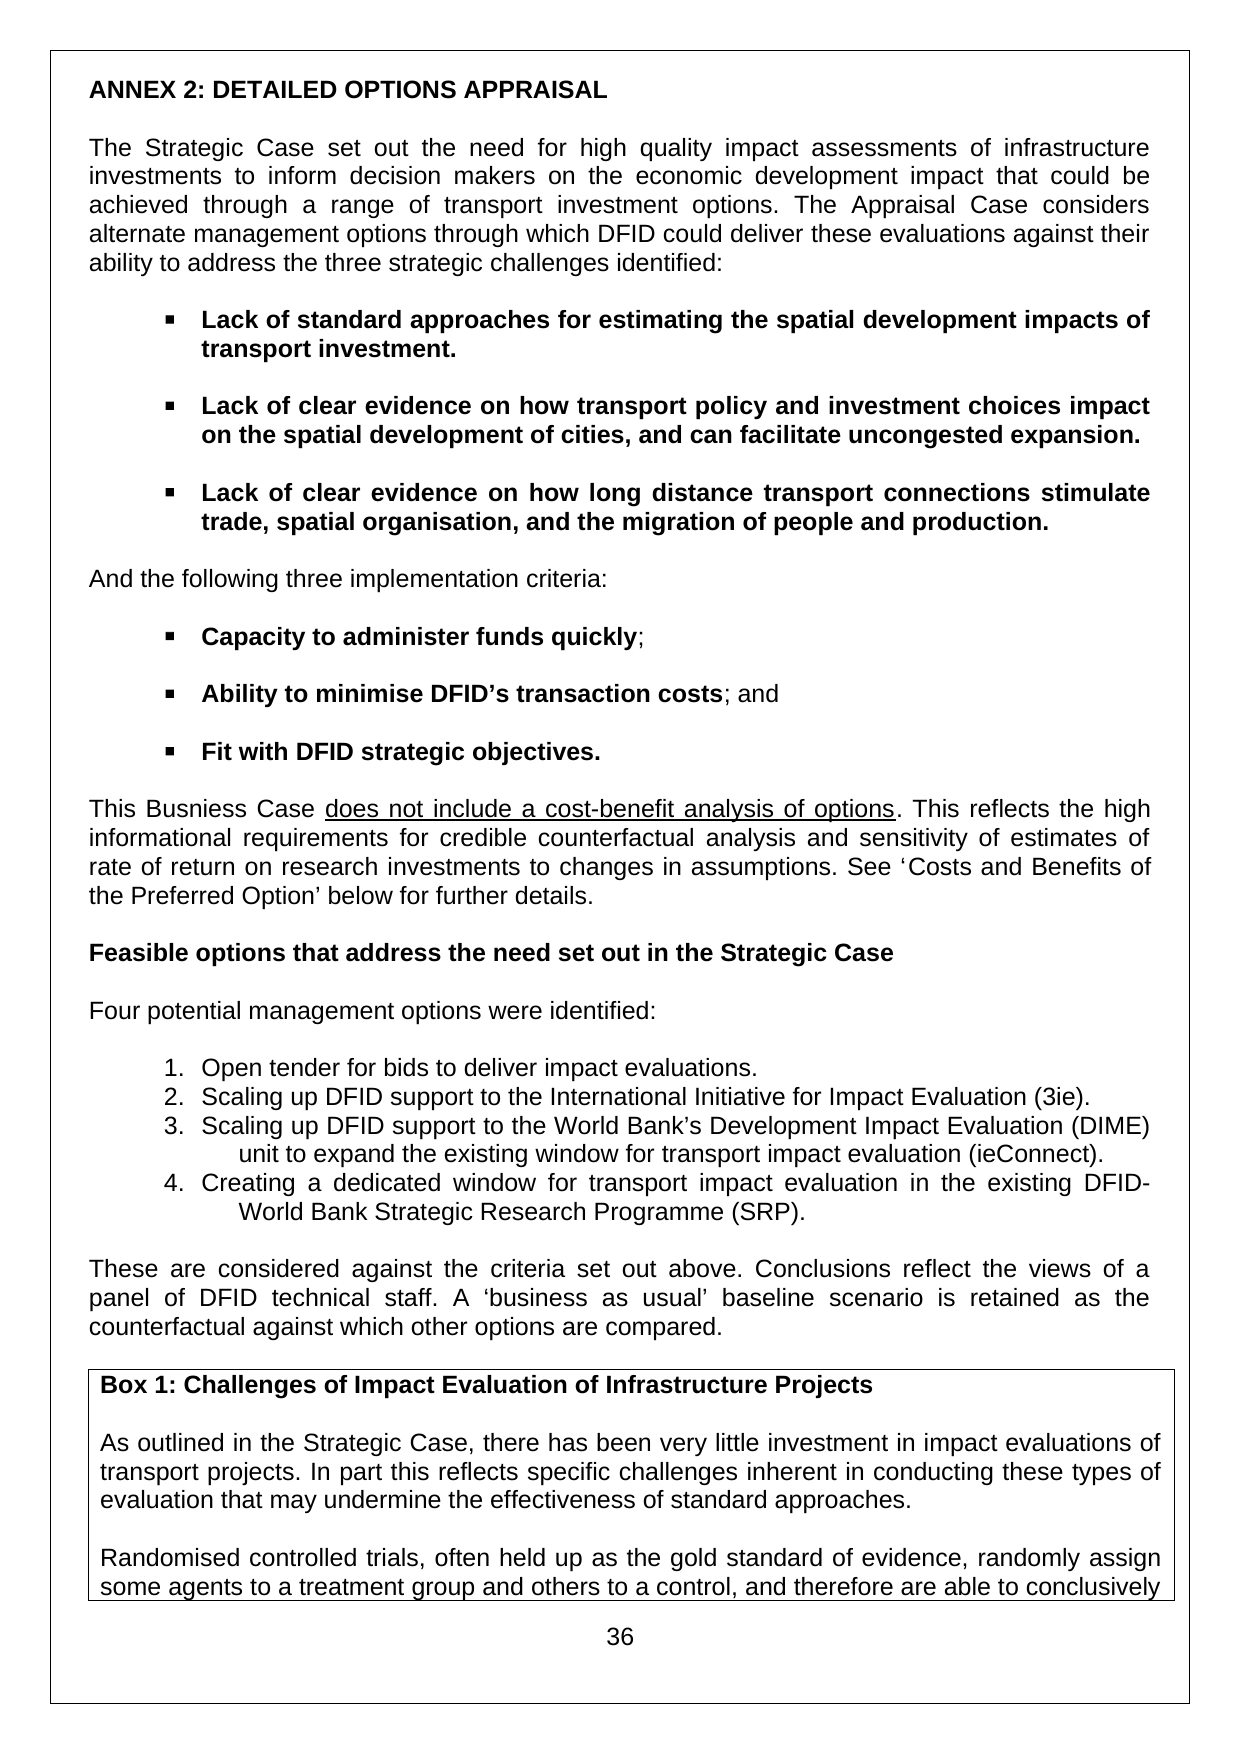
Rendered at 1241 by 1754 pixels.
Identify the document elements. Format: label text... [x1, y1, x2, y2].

text The Strategic Case set out the need for high quality impact assessments of infrastructure investments to inform decision makers on the economic development impact that could be achieved through a range of transport investment options. The Appraisal Case considers alternate management options through which DFID could deliver these evaluations against their ability to address the three strategic challenges identified: [89, 132, 1152, 276]
table_header Box 1: Challenges of Impact Evaluation of Infrastructure Projects As outlined in the Strategic Case, there has been very little investment in impact evaluations of transport projects. In part this reflects specific challenges inherent in conducting these types of evaluation that may undermine the effectiveness of standard approaches. Randomised controlled trials, often held up as the gold standard of evidence, randomly assign some agents to a treatment group and others to a control, and therefore are able to conclusively [89, 1370, 1174, 1600]
list Ability to minimise DFID’s transaction costs; and [164, 679, 1152, 708]
text These are considered against the criteria set out above. Conclusions reflect the views of a panel of DFID technical staff. A ‘business as usual’ baseline scenario is retained as the counterfactual against which other options are compared. [89, 1254, 1152, 1341]
list Creating a dedicated window for transport impact evaluation in the existing DFID-World Bank Strategic Research Programme (SRP). [164, 1168, 1152, 1226]
text Feasible options that address the need set out in the Strategic Case [89, 938, 1152, 967]
list Lack of standard approaches for estimating the spatial development impacts of transport investment. [164, 305, 1152, 363]
list Scaling up DFID support to the World Bank’s Development Impact Evaluation (DIME) unit to expand the existing window for transport impact evaluation (ieConnect). [164, 1111, 1152, 1168]
list Open tender for bids to deliver impact evaluations. [164, 1053, 1152, 1082]
list Lack of clear evidence on how long distance transport connections stimulate trade, spatial organisation, and the migration of people and production. [164, 478, 1152, 535]
text Four potential management options were identified: [89, 996, 1152, 1024]
list Capacity to administer funds quickly; [164, 622, 1152, 650]
text ANNEX 2: DETAILED OPTIONS APPRAISAL [89, 75, 1152, 104]
text And the following three implementation criteria: [89, 564, 1152, 593]
list Scaling up DFID support to the International Initiative for Impact Evaluation (3ie). [164, 1082, 1152, 1111]
text This Busniess Case does not include a cost-benefit analysis of options. This reflects the high informational requirements for credible counterfactual analysis and sensitivity of estimates of rate of return on research investments to changes in assumptions. See ‘Costs and Benefits of the Preferred Option’ below for further details. [89, 794, 1152, 909]
list Lack of clear evidence on how transport policy and investment choices impact on the spatial development of cities, and can facilitate uncongested expansion. [164, 391, 1152, 449]
list Fit with DFID strategic objectives. [164, 737, 1152, 766]
